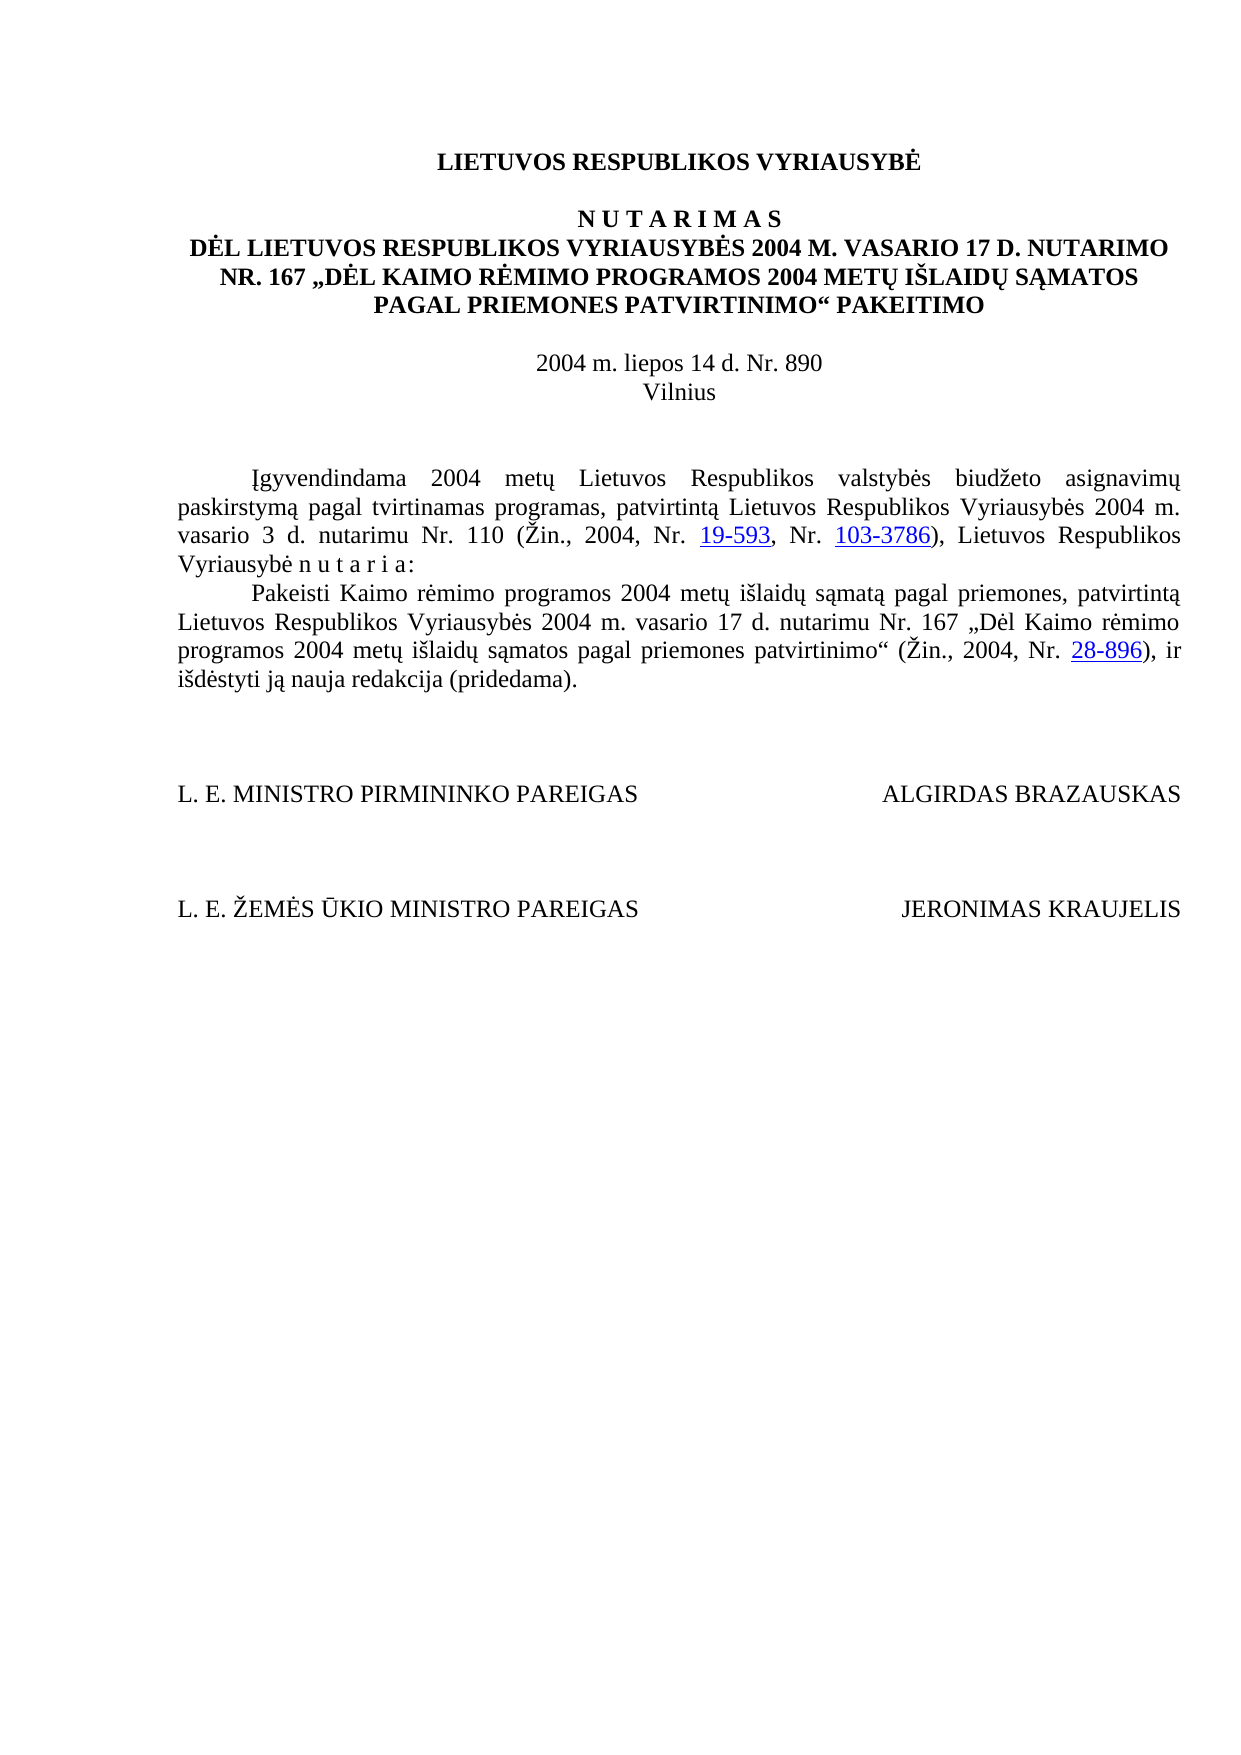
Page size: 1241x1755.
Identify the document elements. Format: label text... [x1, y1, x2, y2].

text Įgyvendindama 2004 metų Lietuvos Respublikos valstybės biudžeto asignavimų paskirstymą pagal tvirtinamas programas, patvirtintą Lietuvos Respublikos Vyriausybės 2004 m. vasario 3 d. nutarimu Nr. 110 (Žin., 2004, Nr. 19-593, Nr. 103-3786), Lietuvos Respublikos Vyriausybė nutaria: [177, 463, 1181, 578]
text Vilnius [177, 377, 1181, 406]
text L. E. MINISTRO PIRMININKO PAREIGAS ALGIRDAS BRAZAUSKAS [177, 779, 1181, 808]
text 2004 m. liepos 14 d. Nr. 890 [177, 348, 1181, 377]
text L. E. ŽEMĖS ŪKIO MINISTRO PAREIGAS JERONIMAS KRAUJELIS [177, 894, 1181, 923]
text Pakeisti Kaimo rėmimo programos 2004 metų išlaidų sąmatą pagal priemones, patvirtintą Lietuvos Respublikos Vyriausybės 2004 m. vasario 17 d. nutarimu Nr. 167 „Dėl Kaimo rėmimo programos 2004 metų išlaidų sąmatos pagal priemones patvirtinimo“ (Žin., 2004, Nr. 28-896), ir išdėstyti ją nauja redakcija (pridedama). [177, 578, 1181, 693]
text DĖL LIETUVOS RESPUBLIKOS VYRIAUSYBĖS 2004 M. VASARIO 17 D. NUTARIMO NR. 167 „DĖL KAIMO RĖMIMO PROGRAMOS 2004 METŲ IŠLAIDŲ SĄMATOS PAGAL PRIEMONES PATVIRTINIMO“ PAKEITIMO [177, 233, 1181, 319]
text LIETUVOS RESPUBLIKOS VYRIAUSYBĖ [177, 147, 1181, 176]
text N U T A R I M A S [177, 204, 1181, 233]
